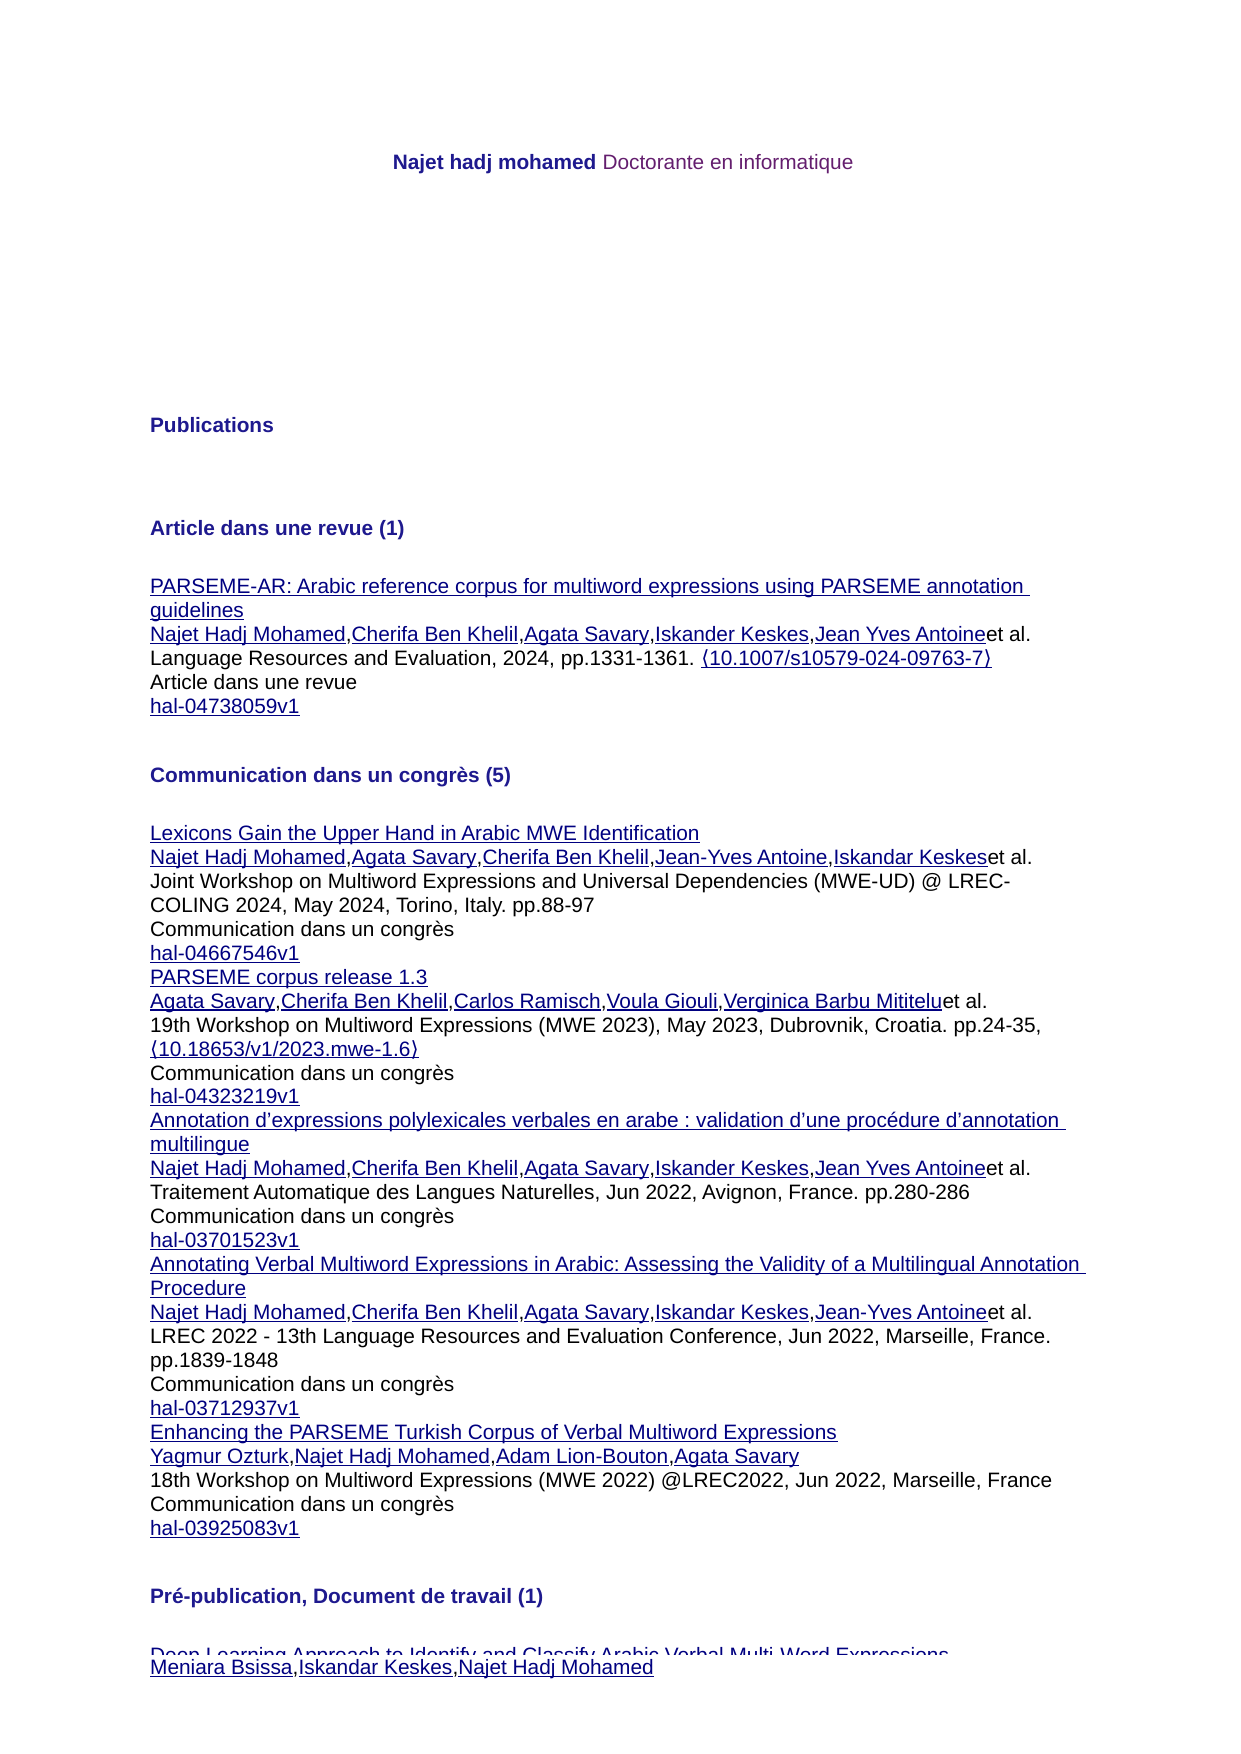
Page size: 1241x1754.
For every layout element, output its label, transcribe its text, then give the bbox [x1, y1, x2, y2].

table_cell Enhancing the PARSEME Turkish Corpus of Verbal Multiword Expressions Yagmur Ozturk,Najet Hadj Mohamed,Adam Lion-Bouton,Agata Savary 18th Workshop on Multiword Expressions (MWE 2022) @LREC2022, Jun 2022, Marseille, France Communication dans un congrès hal-03925083v1 [150, 1420, 1090, 1539]
subtitle Article dans une revue (1) [150, 516, 1090, 539]
table_cell Annotating Verbal Multiword Expressions in Arabic: Assessing the Validity of a Multilingual Annotation Procedure Najet Hadj Mohamed,Cherifa Ben Khelil,Agata Savary,Iskandar Keskes,Jean-Yves Antoineet al. LREC 2022 - 13th Language Resources and Evaluation Conference, Jun 2022, Marseille, France. pp.1839-1848 Communication dans un congrès hal-03712937v1 [150, 1252, 1090, 1420]
table_cell PARSEME corpus release 1.3 Agata Savary,Cherifa Ben Khelil,Carlos Ramisch,Voula Giouli,Verginica Barbu Mititeluet al. 19th Workshop on Multiword Expressions (MWE 2023), May 2023, Dubrovnik, Croatia. pp.24-35, ⟨10.18653/v1/2023.mwe-1.6⟩ Communication dans un congrès hal-04323219v1 [150, 965, 1090, 1108]
table_header PARSEME-AR: Arabic reference corpus for multiword expressions using PARSEME annotation guidelines Najet Hadj Mohamed,Cherifa Ben Khelil,Agata Savary,Iskander Keskes,Jean Yves Antoineet al. Language Resources and Evaluation, 2024, pp.1331-1361. ⟨10.1007/s10579-024-09763-7⟩ Article dans une revue hal-04738059v1 [150, 574, 1090, 718]
subtitle Communication dans un congrès (5) [150, 762, 1090, 786]
table_header Lexicons Gain the Upper Hand in Arabic MWE Identification Najet Hadj Mohamed,Agata Savary,Cherifa Ben Khelil,Jean-Yves Antoine,Iskandar Keskeset al. Joint Workshop on Multiword Expressions and Universal Dependencies (MWE-UD) @ LREC-COLING 2024, May 2024, Torino, Italy. pp.88-97 Communication dans un congrès hal-04667546v1 [150, 821, 1090, 964]
table_cell Annotation d’expressions polylexicales verbales en arabe : validation d’une procédure d’annotation multilingue Najet Hadj Mohamed,Cherifa Ben Khelil,Agata Savary,Iskander Keskes,Jean Yves Antoineet al. Traitement Automatique des Langues Naturelles, Jun 2022, Avignon, France. pp.280-286 Communication dans un congrès hal-03701523v1 [150, 1108, 1090, 1252]
subtitle Najet hadj mohamed Doctorante en informatique [150, 150, 1090, 174]
table_header Deep Learning Approach to Identify and Classify Arabic Verbal Multi-Word Expressions Meniara Bsissa,Iskandar Keskes,Najet Hadj Mohamed [150, 1643, 1090, 1679]
subtitle Publications [150, 412, 1090, 436]
subtitle Pré-publication, Document de travail (1) [150, 1584, 1090, 1608]
